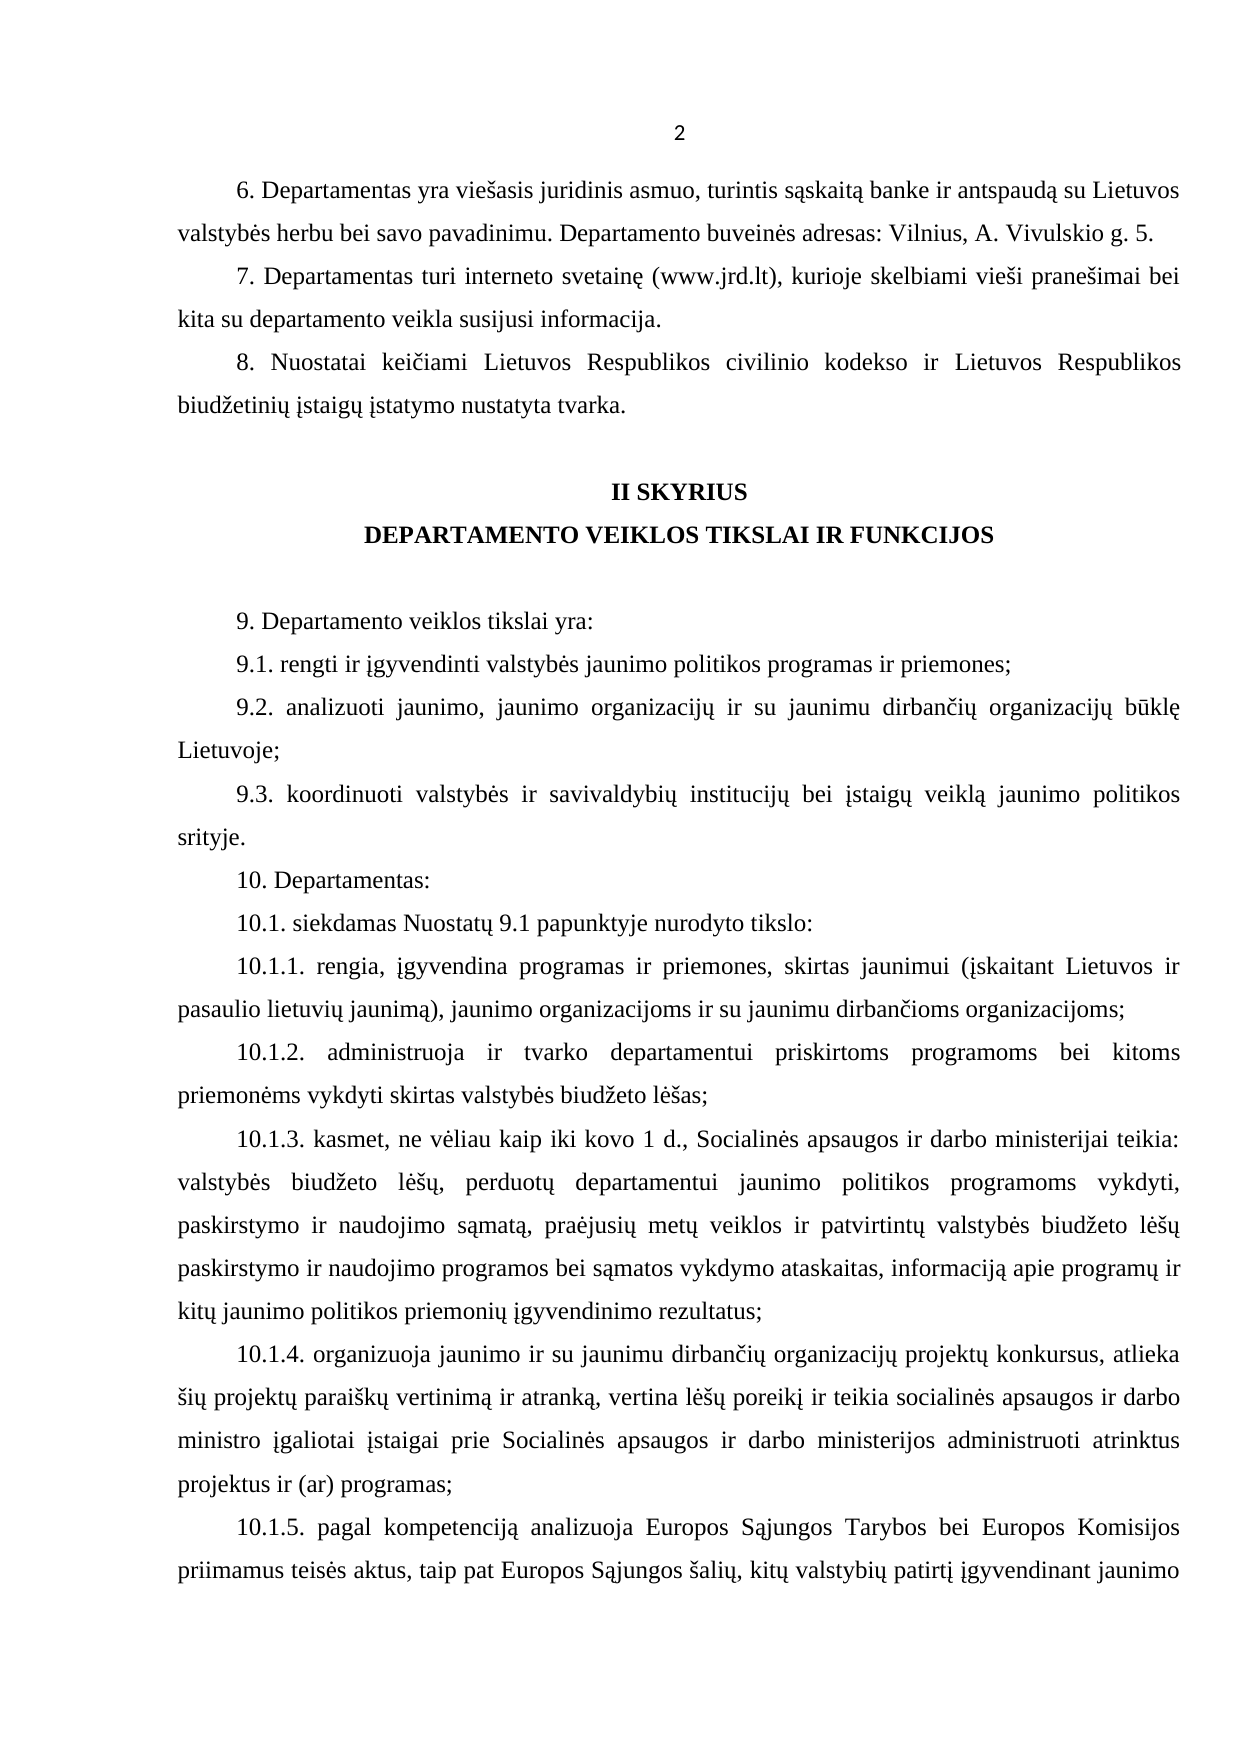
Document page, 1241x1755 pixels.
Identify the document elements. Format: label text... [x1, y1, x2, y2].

text 7. Departamentas turi interneto svetainę (www.jrd.lt), kurioje skelbiami vieši pranešimai bei kita su departamento veikla susijusi informacija. [177, 261, 1181, 333]
text 9.1. rengti ir įgyvendinti valstybės jaunimo politikos programas ir priemones; [177, 649, 1181, 678]
text 10.1. siekdamas Nuostatų 9.1 papunktyje nurodyto tikslo: [177, 908, 1181, 937]
text 10. Departamentas: [177, 865, 1181, 894]
text 9.3. koordinuoti valstybės ir savivaldybių institucijų bei įstaigų veiklą jaunimo politikos srityje. [177, 779, 1181, 851]
text 10.1.4. organizuoja jaunimo ir su jaunimu dirbančių organizacijų projektų konkursus, atlieka šių projektų paraiškų vertinimą ir atranką, vertina lėšų poreikį ir teikia socialinės apsaugos ir darbo ministro įgaliotai įstaigai prie Socialinės apsaugos ir darbo ministerijos administruoti atrinktus projektus ir (ar) programas; [177, 1339, 1181, 1497]
text 10.1.5. pagal kompetenciją analizuoja Europos Sąjungos Tarybos bei Europos Komisijos priimamus teisės aktus, taip pat Europos Sąjungos šalių, kitų valstybių patirtį įgyvendinant jaunimo [177, 1512, 1181, 1584]
text 10.1.3. kasmet, ne vėliau kaip iki kovo 1 d., Socialinės apsaugos ir darbo ministerijai teikia: valstybės biudžeto lėšų, perduotų departamentui jaunimo politikos programoms vykdyti, paskirstymo ir naudojimo sąmatą, praėjusių metų veiklos ir patvirtintų valstybės biudžeto lėšų paskirstymo ir naudojimo programos bei sąmatos vykdymo ataskaitas, informaciją apie programų ir kitų jaunimo politikos priemonių įgyvendinimo rezultatus; [177, 1124, 1181, 1325]
text 9.2. analizuoti jaunimo, jaunimo organizacijų ir su jaunimu dirbančių organizacijų būklę Lietuvoje; [177, 692, 1181, 764]
text 8. Nuostatai keičiami Lietuvos Respublikos civilinio kodekso ir Lietuvos Respublikos biudžetinių įstaigų įstatymo nustatyta tvarka. [177, 347, 1181, 419]
text 6. Departamentas yra viešasis juridinis asmuo, turintis sąskaitą banke ir antspaudą su Lietuvos valstybės herbu bei savo pavadinimu. Departamento buveinės adresas: Vilnius, A. Vivulskio g. 5. [177, 175, 1181, 247]
text 9. Departamento veiklos tikslai yra: [177, 606, 1181, 635]
text 10.1.1. rengia, įgyvendina programas ir priemones, skirtas jaunimui (įskaitant Lietuvos ir pasaulio lietuvių jaunimą), jaunimo organizacijoms ir su jaunimu dirbančioms organizacijoms; [177, 951, 1181, 1023]
text II SKYRIUS [177, 477, 1181, 506]
text DEPARTAMENTO VEIKLOS TIKSLAI IR FUNKCIJOS [177, 520, 1181, 549]
text 10.1.2. administruoja ir tvarko departamentui priskirtoms programoms bei kitoms priemonėms vykdyti skirtas valstybės biudžeto lėšas; [177, 1037, 1181, 1109]
